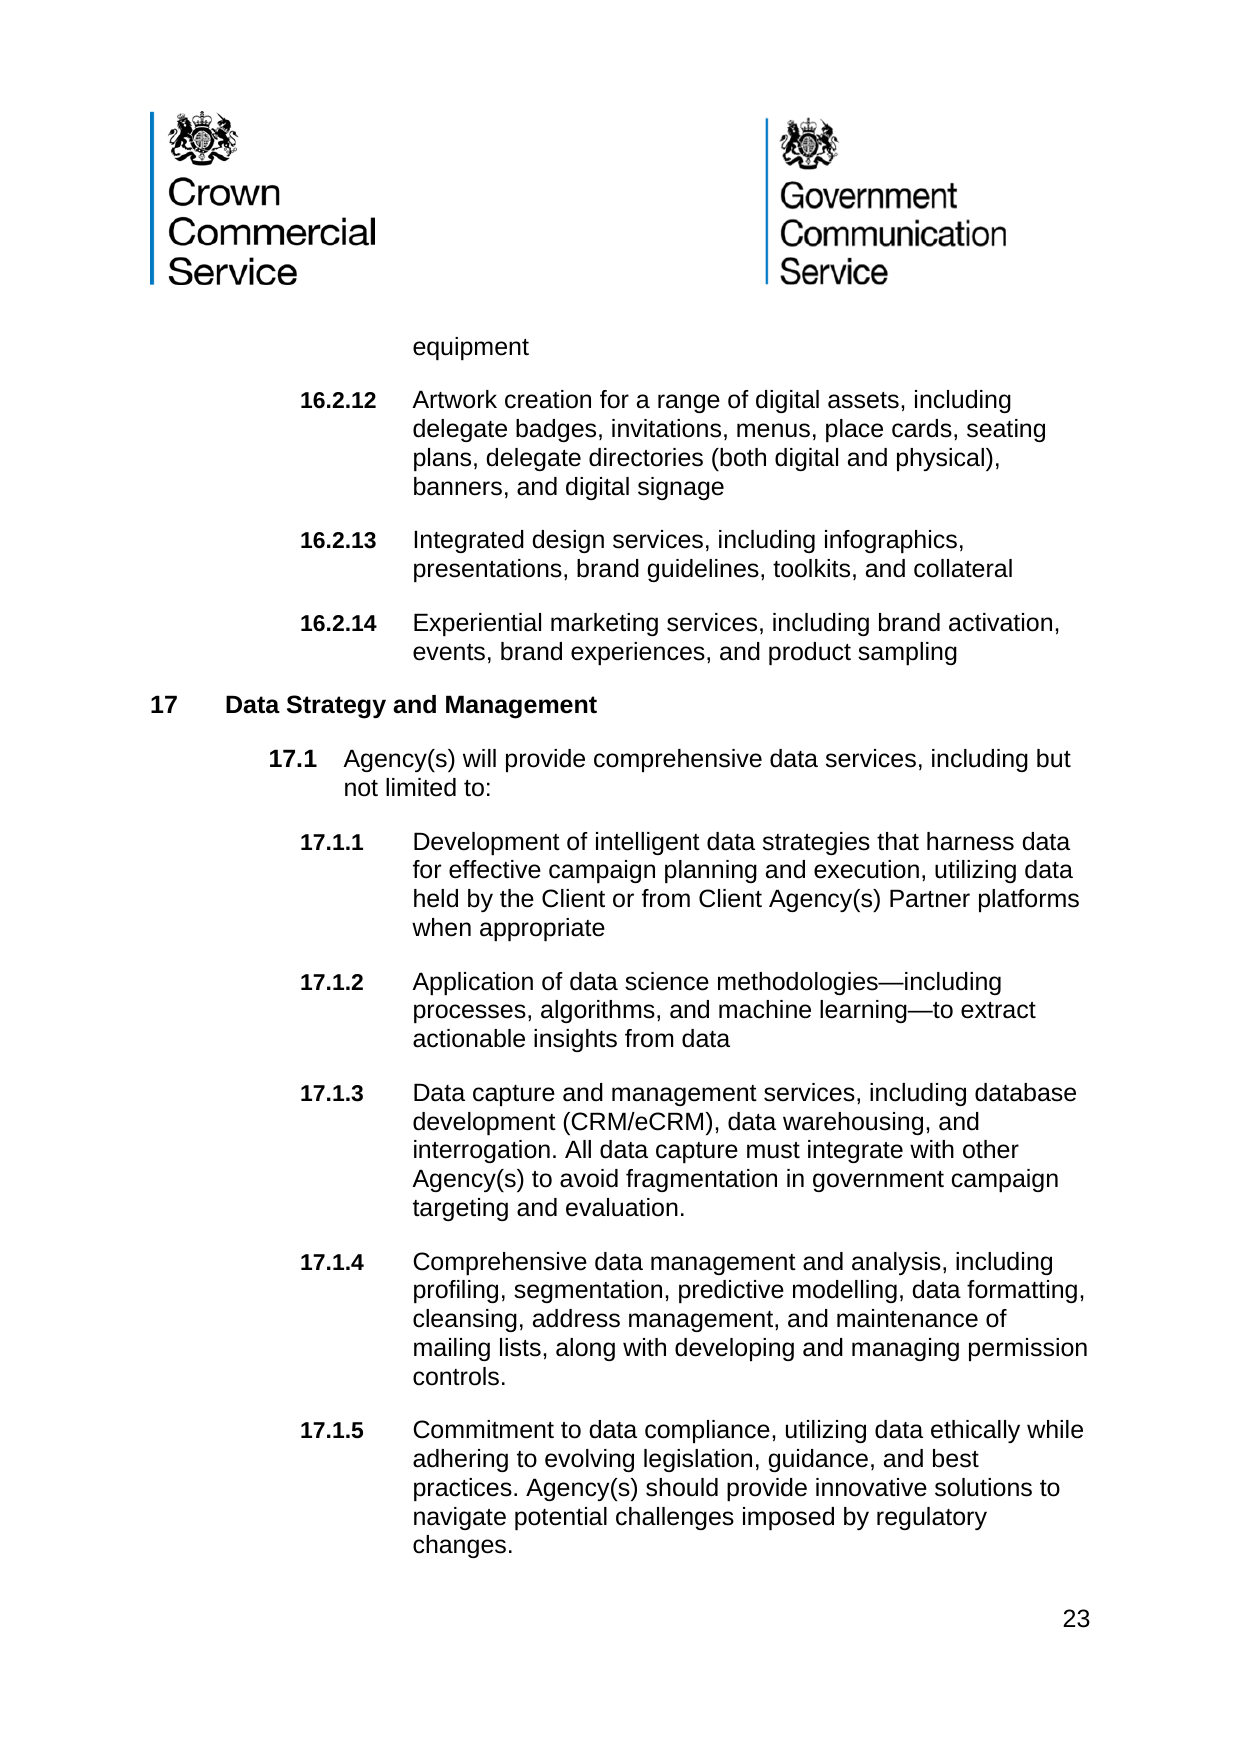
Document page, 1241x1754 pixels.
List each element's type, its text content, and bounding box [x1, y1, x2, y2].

list Comprehensive data management and analysis, including profiling, segmentation, predictive modelling, data formatting, cleansing, address management, and maintenance of mailing lists, along with developing and managing permission controls. [300, 1247, 1090, 1390]
list Data Strategy and Management [150, 690, 1090, 719]
list equipment [300, 332, 1090, 360]
list Integrated design services, including infographics, presentations, brand guidelines, toolkits, and collateral [300, 525, 1090, 583]
list Application of data science methodologies—including processes, algorithms, and machine learning—to extract actionable insights from data [300, 967, 1090, 1053]
list Experiential marketing services, including brand activation, events, brand experiences, and product sampling [300, 608, 1090, 665]
list Data capture and management services, including database development (CRM/eCRM), data warehousing, and interrogation. All data capture must integrate with other Agency(s) to avoid fragmentation in government campaign targeting and evaluation. [300, 1078, 1090, 1222]
list Agency(s) will provide comprehensive data services, including but not limited to: [268, 744, 1090, 802]
list Development of intelligent data strategies that harness data for effective campaign planning and execution, utilizing data held by the Client or from Client Agency(s) Partner platforms when appropriate [300, 827, 1090, 942]
list Artwork creation for a range of digital assets, including delegate badges, invitations, menus, place cards, seating plans, delegate directories (both digital and physical), banners, and digital signage [300, 385, 1090, 500]
list Commitment to data compliance, utilizing data ethically while adhering to evolving legislation, guidance, and best practices. Agency(s) should provide innovative solutions to navigate potential challenges imposed by regulatory changes. [300, 1415, 1090, 1559]
